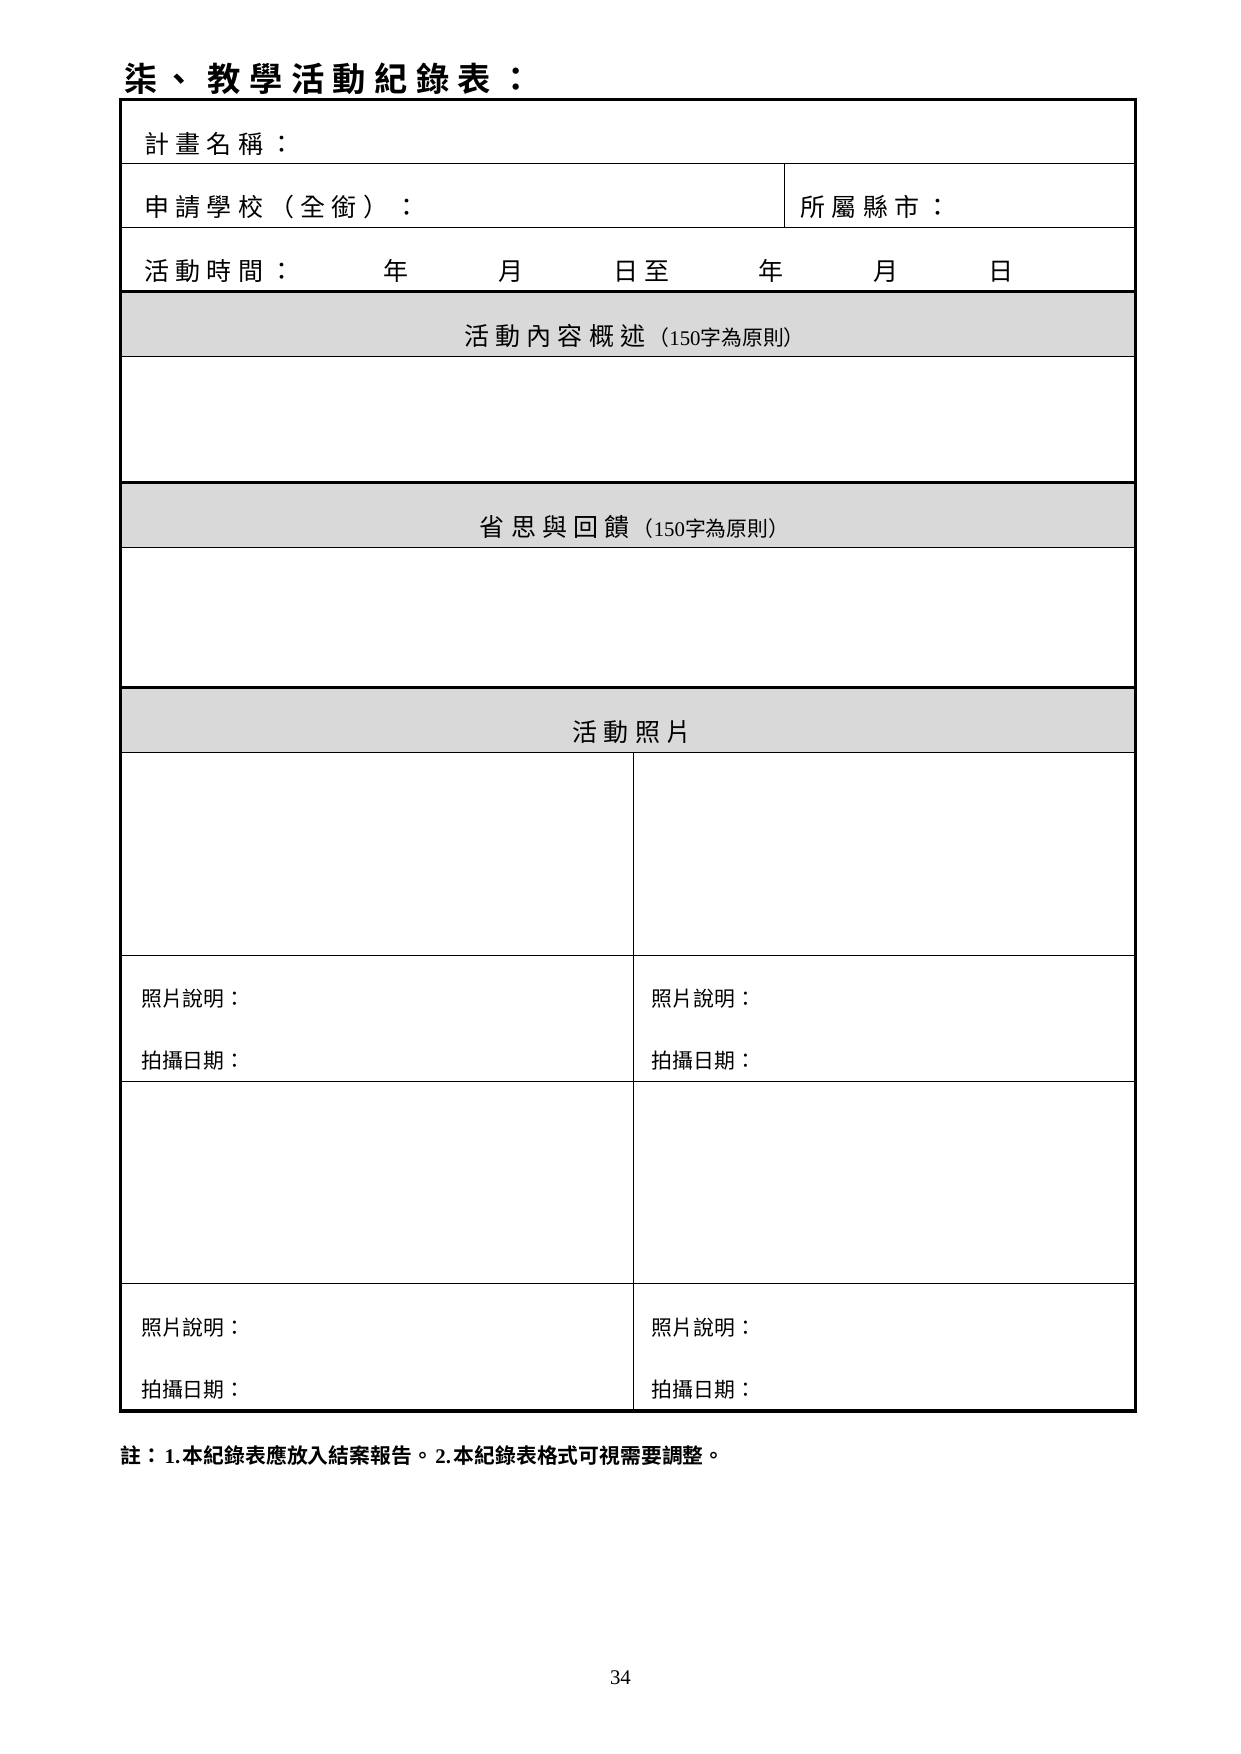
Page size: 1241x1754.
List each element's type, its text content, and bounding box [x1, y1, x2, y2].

text 柒、教學活動紀錄表： [120, 35, 1120, 97]
table_cell [122, 548, 1134, 686]
table_cell 活動內容概述（150字為原則） [122, 293, 1134, 356]
table_cell 申請學校（全銜）： [122, 164, 784, 227]
table_cell 所屬縣市： [785, 164, 1134, 227]
table_cell 活動照片 [122, 689, 1134, 752]
text 註：1.本紀錄表應放入結案報告。2.本紀錄表格式可視需要調整。 [120, 1413, 1120, 1475]
table_cell [122, 1082, 633, 1283]
table_cell [122, 753, 633, 955]
table_cell 活動時間： 年 月 日至 年 月 日 [122, 228, 1134, 290]
table_cell [634, 1082, 1134, 1283]
table_cell [122, 357, 1134, 481]
table_cell 照片說明： 拍攝日期： [122, 956, 633, 1081]
table_cell 照片說明： 拍攝日期： [634, 956, 1134, 1081]
table_cell 照片說明： 拍攝日期： [122, 1284, 633, 1409]
table_cell 省思與回饋（150字為原則） [122, 484, 1134, 547]
table_cell 照片說明： 拍攝日期： [634, 1284, 1134, 1409]
table_cell [634, 753, 1134, 955]
table_header 計畫名稱： [122, 101, 1134, 163]
